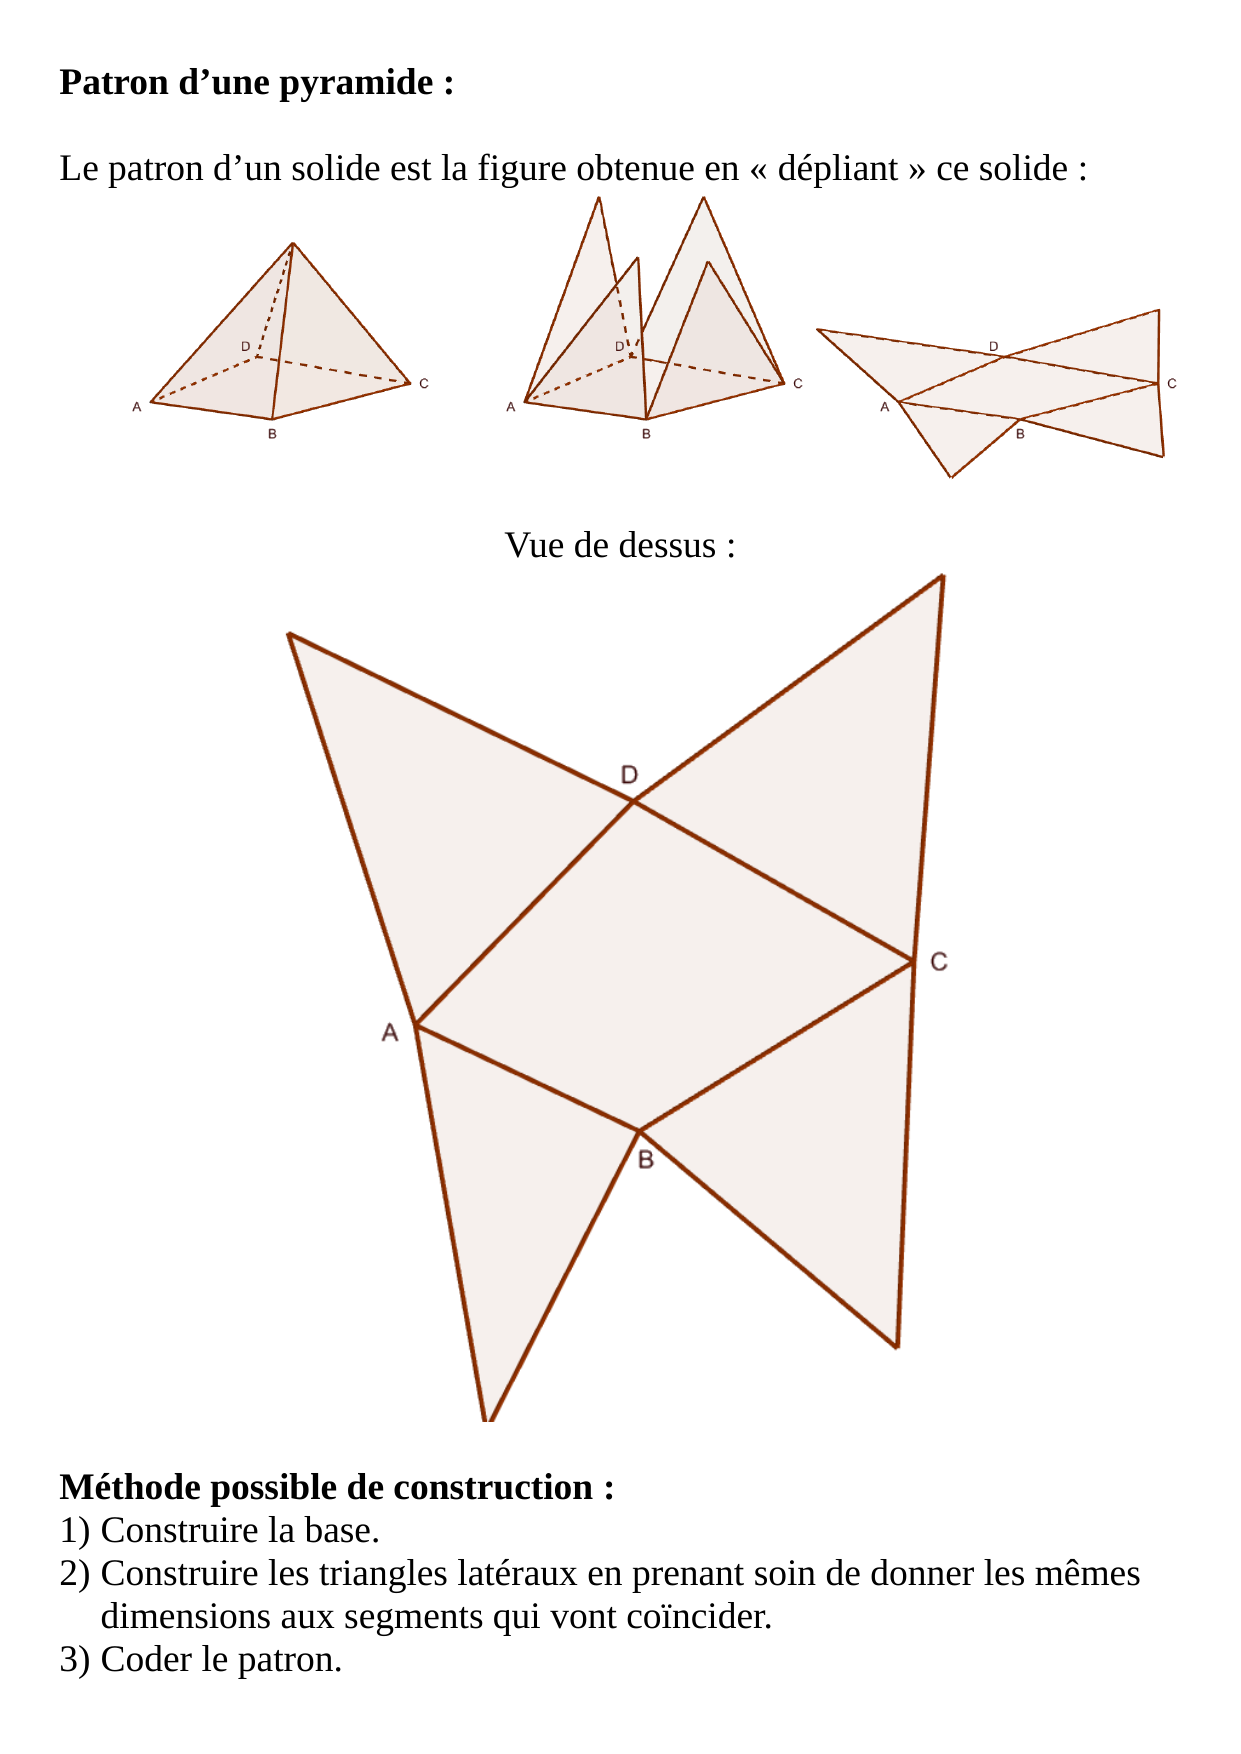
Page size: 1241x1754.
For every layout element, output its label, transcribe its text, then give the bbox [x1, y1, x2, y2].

text Méthode possible de construction : [59, 1464, 1181, 1507]
list Construire la base. [59, 1507, 1181, 1551]
picture [280, 566, 961, 1422]
picture [59, 188, 1182, 480]
text Patron d’une pyramide : [59, 59, 1181, 102]
list Coder le patron. [59, 1637, 1181, 1680]
text Le patron d’un solide est la figure obtenue en « dépliant » ce solide : [59, 145, 1181, 188]
list Construire les triangles latéraux en prenant soin de donner les mêmes dimensions aux segments qui vont coïncider. [59, 1551, 1181, 1637]
text Vue de dessus : [59, 523, 1181, 566]
